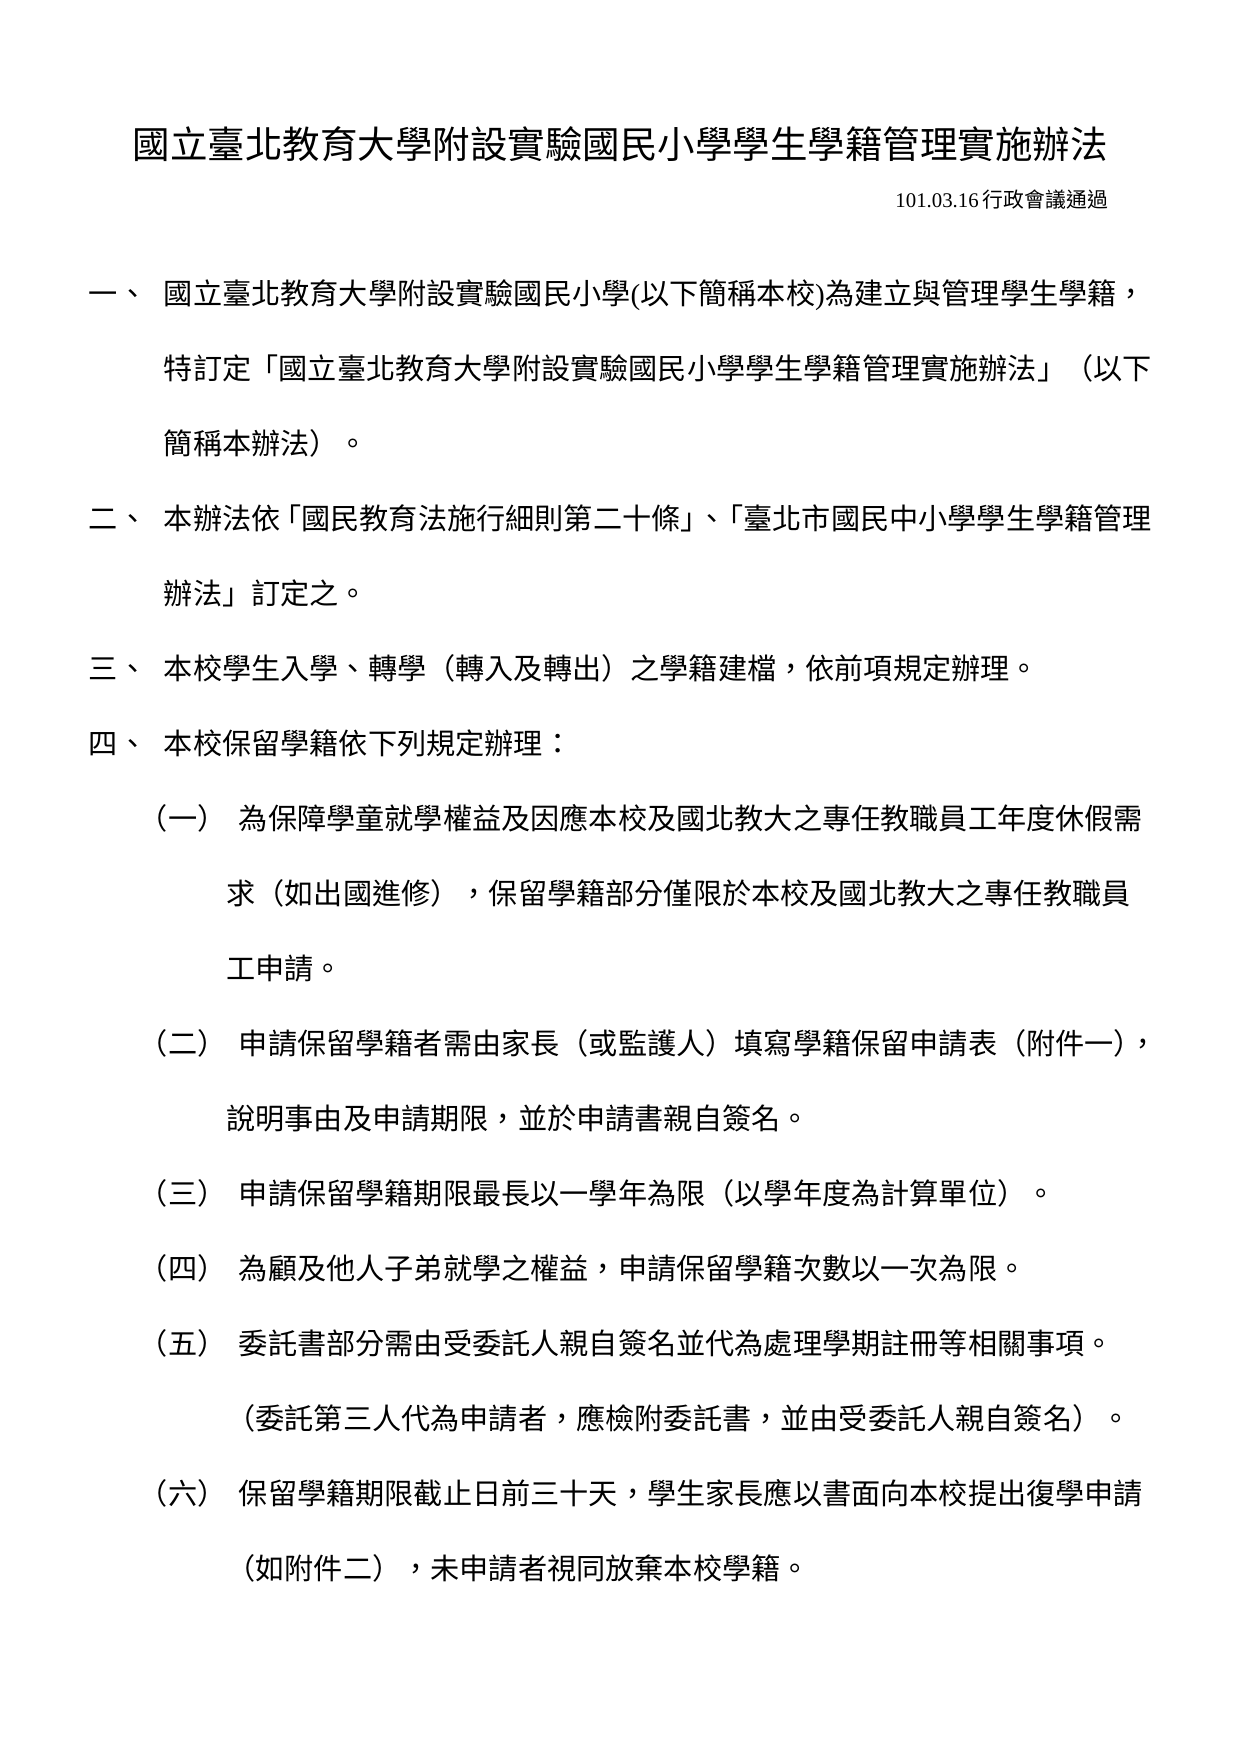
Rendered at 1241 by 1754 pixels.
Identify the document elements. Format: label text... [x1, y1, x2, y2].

list 本校保留學籍依下列規定辦理： [89, 704, 1152, 779]
list 申請保留學籍期限最長以一學年為限（以學年度為計算單位）。 [139, 1154, 1152, 1229]
list 保留學籍期限截止日前三十天，學生家長應以書面向本校提出復學申請（如附件二），未申請者視同放棄本校學籍。 [139, 1454, 1152, 1604]
list 本校學生入學、轉學（轉入及轉出）之學籍建檔，依前項規定辦理。 [89, 629, 1152, 704]
list 委託書部分需由受委託人親自簽名並代為處理學期註冊等相關事項。（委託第三人代為申請者，應檢附委託書，並由受委託人親自簽名）。 [139, 1304, 1152, 1454]
text 101.03.16行政會議通過 [89, 179, 1108, 217]
list 國立臺北教育大學附設實驗國民小學(以下簡稱本校)為建立與管理學生學籍，特訂定「國立臺北教育大學附設實驗國民小學學生學籍管理實施辦法」（以下簡稱本辦法）。 [89, 254, 1152, 479]
list 為顧及他人子弟就學之權益，申請保留學籍次數以一次為限。 [139, 1229, 1152, 1304]
text 國立臺北教育大學附設實驗國民小學學生學籍管理實施辦法 [89, 104, 1152, 179]
list 申請保留學籍者需由家長（或監護人）填寫學籍保留申請表（附件一），說明事由及申請期限，並於申請書親自簽名。 [139, 1004, 1152, 1154]
list 本辦法依「國民教育法施行細則第二十條」、「臺北市國民中小學學生學籍管理辦法」訂定之。 [89, 479, 1152, 629]
list 為保障學童就學權益及因應本校及國北教大之專任教職員工年度休假需求（如出國進修），保留學籍部分僅限於本校及國北教大之專任教職員工申請。 [139, 779, 1152, 1004]
